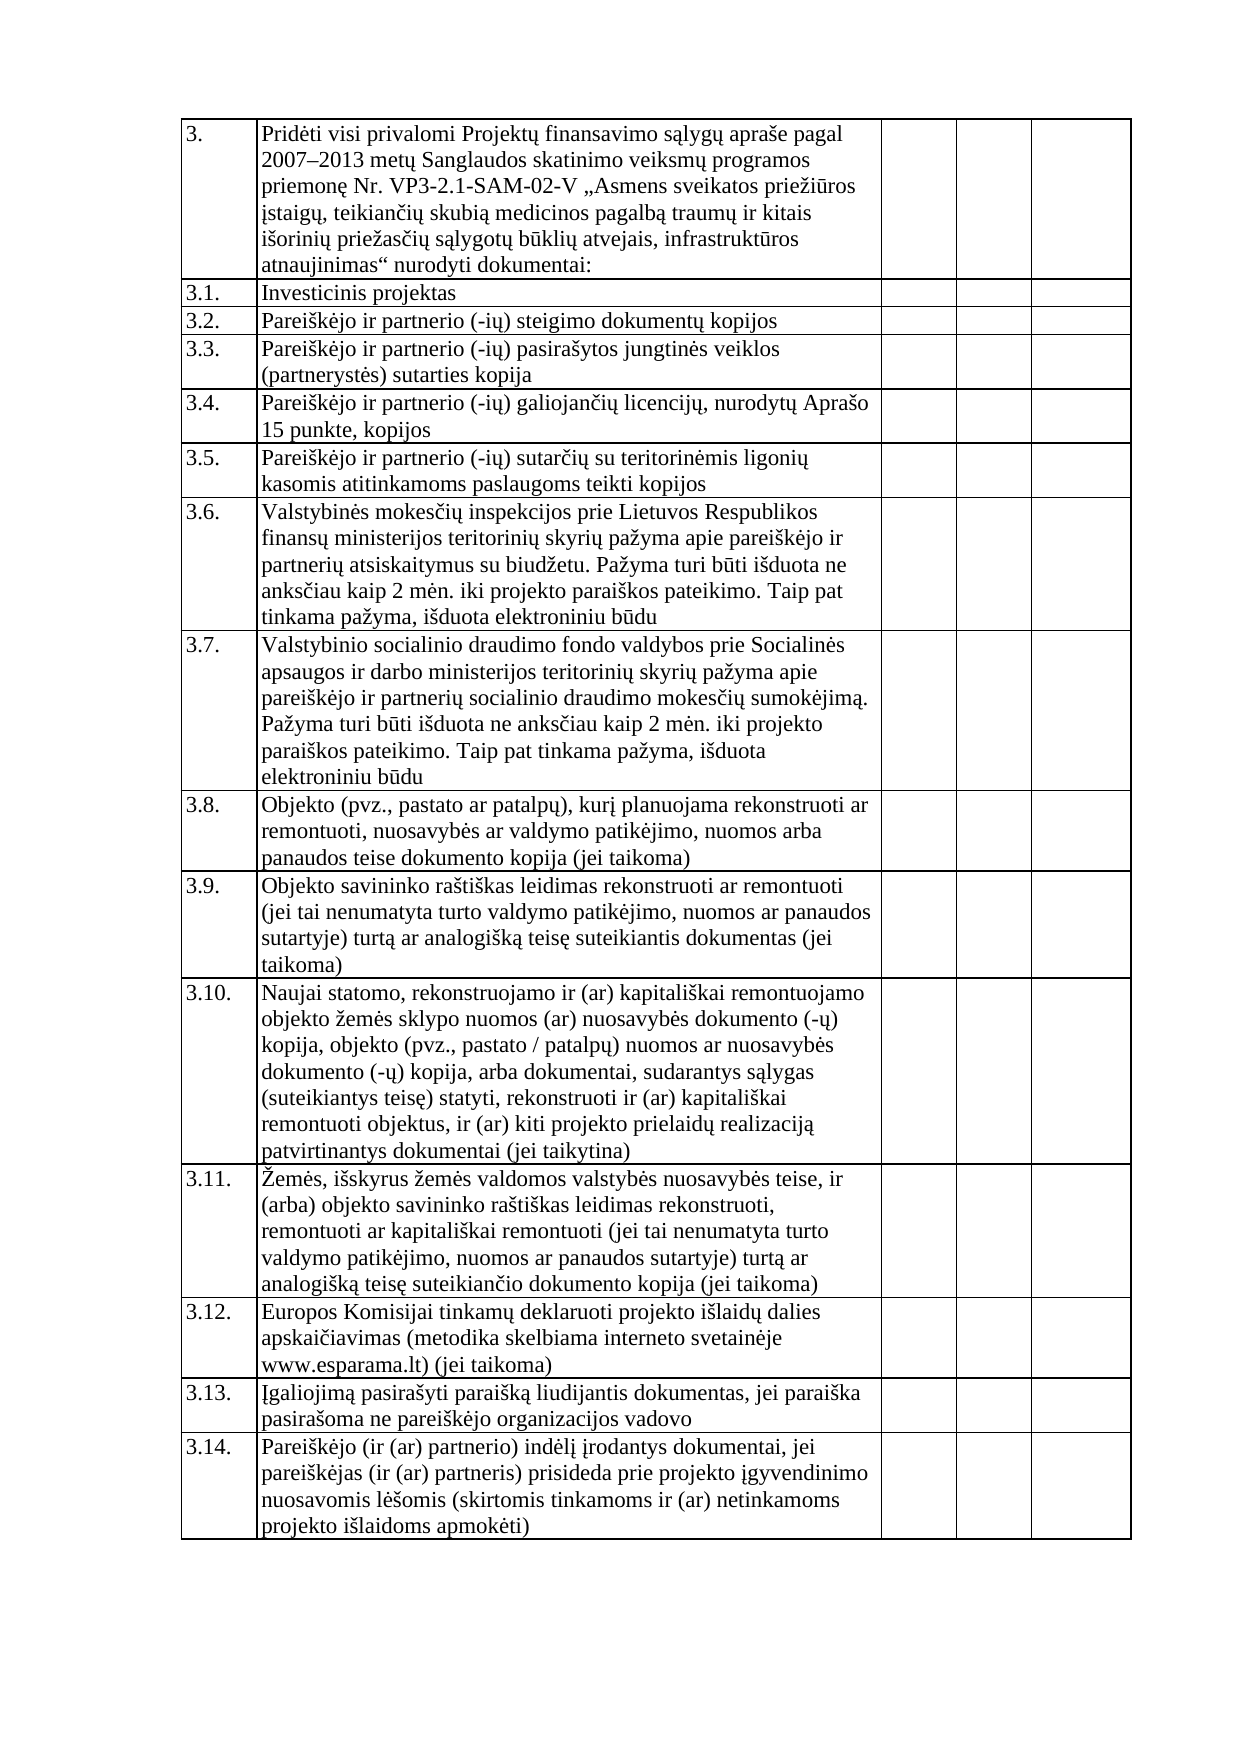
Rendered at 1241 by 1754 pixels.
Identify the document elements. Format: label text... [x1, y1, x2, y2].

table_cell [882, 1298, 956, 1377]
table_cell [1032, 979, 1130, 1163]
table_cell [882, 390, 956, 442]
table_cell [957, 120, 1031, 278]
table_cell [882, 631, 956, 789]
table_cell 3.5. [182, 444, 256, 496]
table_cell [1032, 390, 1130, 442]
table_cell [1032, 1298, 1130, 1377]
table_cell [957, 498, 1031, 630]
table_cell Naujai statomo, rekonstruojamo ir (ar) kapitališkai remontuojamo objekto žemės sklypo nuomos (ar) nuosavybės dokumento (-ų) kopija, objekto (pvz., pastato / patalpų) nuomos ar nuosavybės dokumento (-ų) kopija, arba dokumentai, sudarantys sąlygas (suteikiantys teisę) statyti, rekonstruoti ir (ar) kapitališkai remontuoti objektus, ir (ar) kiti projekto prielaidų realizaciją patvirtinantys dokumentai (jei taikytina) [258, 979, 881, 1163]
table_cell [957, 791, 1031, 870]
table_cell [1032, 1165, 1130, 1296]
table_cell Pareiškėjo (ir (ar) partnerio) indėlį įrodantys dokumentai, jei pareiškėjas (ir (ar) partneris) prisideda prie projekto įgyvendinimo nuosavomis lėšomis (skirtomis tinkamoms ir (ar) netinkamoms projekto išlaidoms apmokėti) [258, 1433, 881, 1538]
table_cell [957, 444, 1031, 496]
table_cell [882, 791, 956, 870]
table_cell [882, 280, 956, 306]
table_cell [957, 307, 1031, 334]
table_cell 3.7. [182, 631, 256, 789]
table_cell [957, 1379, 1031, 1431]
table_cell Valstybinio socialinio draudimo fondo valdybos prie Socialinės apsaugos ir darbo ministerijos teritorinių skyrių pažyma apie pareiškėjo ir partnerių socialinio draudimo mokesčių sumokėjimą. Pažyma turi būti išduota ne anksčiau kaip 2 mėn. iki projekto paraiškos pateikimo. Taip pat tinkama pažyma, išduota elektroniniu būdu [258, 631, 881, 789]
table_cell Valstybinės mokesčių inspekcijos prie Lietuvos Respublikos finansų ministerijos teritorinių skyrių pažyma apie pareiškėjo ir partnerių atsiskaitymus su biudžetu. Pažyma turi būti išduota ne anksčiau kaip 2 mėn. iki projekto paraiškos pateikimo. Taip pat tinkama pažyma, išduota elektroniniu būdu [258, 498, 881, 630]
table_cell [957, 1298, 1031, 1377]
table_cell [957, 979, 1031, 1163]
table_cell Investicinis projektas [258, 280, 881, 306]
table_cell Europos Komisijai tinkamų deklaruoti projekto išlaidų dalies apskaičiavimas (metodika skelbiama interneto svetainėje www.esparama.lt) (jei taikoma) [258, 1298, 881, 1377]
table_cell 3.14. [182, 1433, 256, 1538]
table_cell 3.3. [182, 335, 256, 388]
table_cell [1032, 120, 1130, 278]
table_cell [957, 631, 1031, 789]
table_cell [882, 335, 956, 388]
table_cell 3.12. [182, 1298, 256, 1377]
table_cell [882, 307, 956, 334]
table_cell [957, 1433, 1031, 1538]
table_cell Pareiškėjo ir partnerio (-ių) pasirašytos jungtinės veiklos (partnerystės) sutarties kopija [258, 335, 881, 388]
table_cell 3.2. [182, 307, 256, 334]
table_cell [1032, 335, 1130, 388]
table_cell [1032, 1433, 1130, 1538]
table_cell [882, 1433, 956, 1538]
table_cell [1032, 444, 1130, 496]
table_cell 3.11. [182, 1165, 256, 1296]
table_cell 3. [182, 120, 256, 278]
table_cell 3.8. [182, 791, 256, 870]
table_cell [1032, 872, 1130, 977]
table_cell [1032, 498, 1130, 630]
table_cell [957, 335, 1031, 388]
table_cell [1032, 307, 1130, 334]
table_cell Pridėti visi privalomi Projektų finansavimo sąlygų apraše pagal 2007–2013 metų Sanglaudos skatinimo veiksmų programos priemonę Nr. VP3-2.1-SAM-02-V „Asmens sveikatos priežiūros įstaigų, teikiančių skubią medicinos pagalbą traumų ir kitais išorinių priežasčių sąlygotų būklių atvejais, infrastruktūros atnaujinimas“ nurodyti dokumentai: [258, 120, 881, 278]
table_cell Įgaliojimą pasirašyti paraišką liudijantis dokumentas, jei paraiška pasirašoma ne pareiškėjo organizacijos vadovo [258, 1379, 881, 1431]
table_cell [1032, 280, 1130, 306]
table_cell Objekto savininko raštiškas leidimas rekonstruoti ar remontuoti (jei tai nenumatyta turto valdymo patikėjimo, nuomos ar panaudos sutartyje) turtą ar analogišką teisę suteikiantis dokumentas (jei taikoma) [258, 872, 881, 977]
table_cell [882, 1165, 956, 1296]
table_cell [882, 872, 956, 977]
table_cell Objekto (pvz., pastato ar patalpų), kurį planuojama rekonstruoti ar remontuoti, nuosavybės ar valdymo patikėjimo, nuomos arba panaudos teise dokumento kopija (jei taikoma) [258, 791, 881, 870]
table_cell Pareiškėjo ir partnerio (-ių) sutarčių su teritorinėmis ligonių kasomis atitinkamoms paslaugoms teikti kopijos [258, 444, 881, 496]
table_cell 3.9. [182, 872, 256, 977]
table_cell Pareiškėjo ir partnerio (-ių) steigimo dokumentų kopijos [258, 307, 881, 334]
table_cell [1032, 791, 1130, 870]
table_cell Pareiškėjo ir partnerio (-ių) galiojančių licencijų, nurodytų Aprašo 15 punkte, kopijos [258, 390, 881, 442]
table_cell [957, 1165, 1031, 1296]
table_cell [882, 1379, 956, 1431]
table_cell 3.13. [182, 1379, 256, 1431]
table_cell [882, 120, 956, 278]
table_cell Žemės, išskyrus žemės valdomos valstybės nuosavybės teise, ir (arba) objekto savininko raštiškas leidimas rekonstruoti, remontuoti ar kapitališkai remontuoti (jei tai nenumatyta turto valdymo patikėjimo, nuomos ar panaudos sutartyje) turtą ar analogišką teisę suteikiančio dokumento kopija (jei taikoma) [258, 1165, 881, 1296]
table_cell 3.1. [182, 280, 256, 306]
table_cell [882, 498, 956, 630]
table_cell [957, 872, 1031, 977]
table_cell [882, 444, 956, 496]
table_cell [957, 280, 1031, 306]
table_cell [882, 979, 956, 1163]
table_cell 3.10. [182, 979, 256, 1163]
table_cell 3.4. [182, 390, 256, 442]
table_cell [1032, 631, 1130, 789]
table_cell [957, 390, 1031, 442]
table_cell 3.6. [182, 498, 256, 630]
table_cell [1032, 1379, 1130, 1431]
